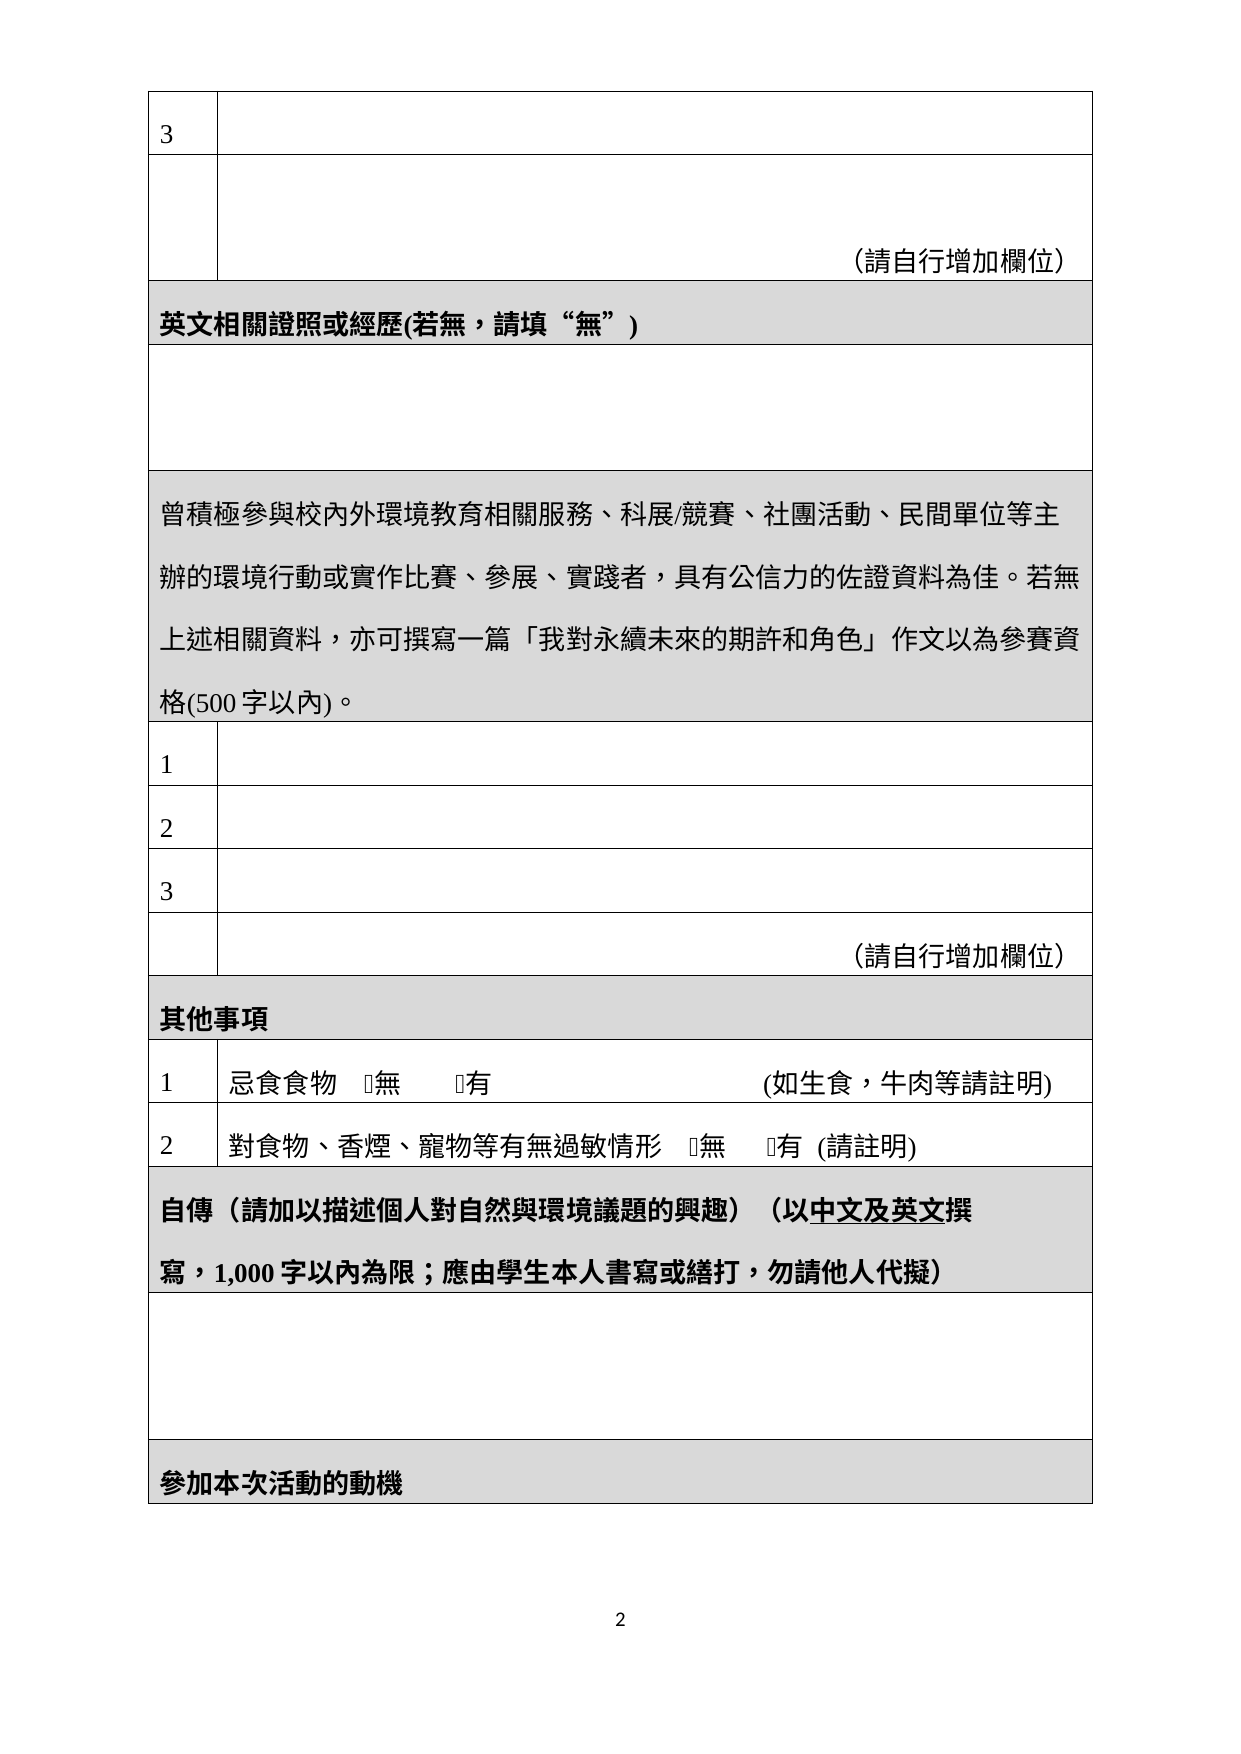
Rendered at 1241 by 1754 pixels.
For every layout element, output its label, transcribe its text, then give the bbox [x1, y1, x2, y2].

table_cell （請自行增加欄位） [218, 155, 1092, 280]
table_cell [218, 786, 1092, 848]
table_cell 忌食食物 口無 口有 (如生食，牛肉等請註明) [218, 1040, 1092, 1102]
table_cell 1 [149, 1040, 217, 1102]
table_cell 其他事項 [149, 976, 1092, 1039]
table_cell 1 [149, 722, 217, 784]
table_cell 對食物、香煙、寵物等有無過敏情形 口無 口有 (請註明) [218, 1103, 1092, 1166]
table_cell [218, 849, 1092, 912]
table_cell 3 [149, 92, 217, 154]
table_cell 2 [149, 786, 217, 848]
table_cell 英文相關證照或經歷(若無，請填“無”) [149, 281, 1092, 344]
table_cell [149, 1293, 1092, 1439]
table_cell [218, 92, 1092, 154]
table_cell 曾積極參與校內外環境教育相關服務、科展/競賽、社團活動、民間單位等主辦的環境行動或實作比賽、參展、實踐者，具有公信力的佐證資料為佳。若無上述相關資料，亦可撰寫一篇「我對永續未來的期許和角色」作文以為參賽資格(500字以內)。 [149, 471, 1092, 721]
table_cell 3 [149, 849, 217, 912]
table_cell [149, 155, 217, 280]
table_cell 2 [149, 1103, 217, 1166]
table_cell 參加本次活動的動機 [149, 1440, 1092, 1503]
table_cell 自傳（請加以描述個人對自然與環境議題的興趣）（以中文及英文撰寫，1,000字以內為限；應由學生本人書寫或繕打，勿請他人代擬） [149, 1167, 1092, 1292]
table_cell [149, 913, 217, 975]
table_cell [218, 722, 1092, 784]
table_cell [149, 345, 1092, 470]
table_cell （請自行增加欄位） [218, 913, 1092, 975]
